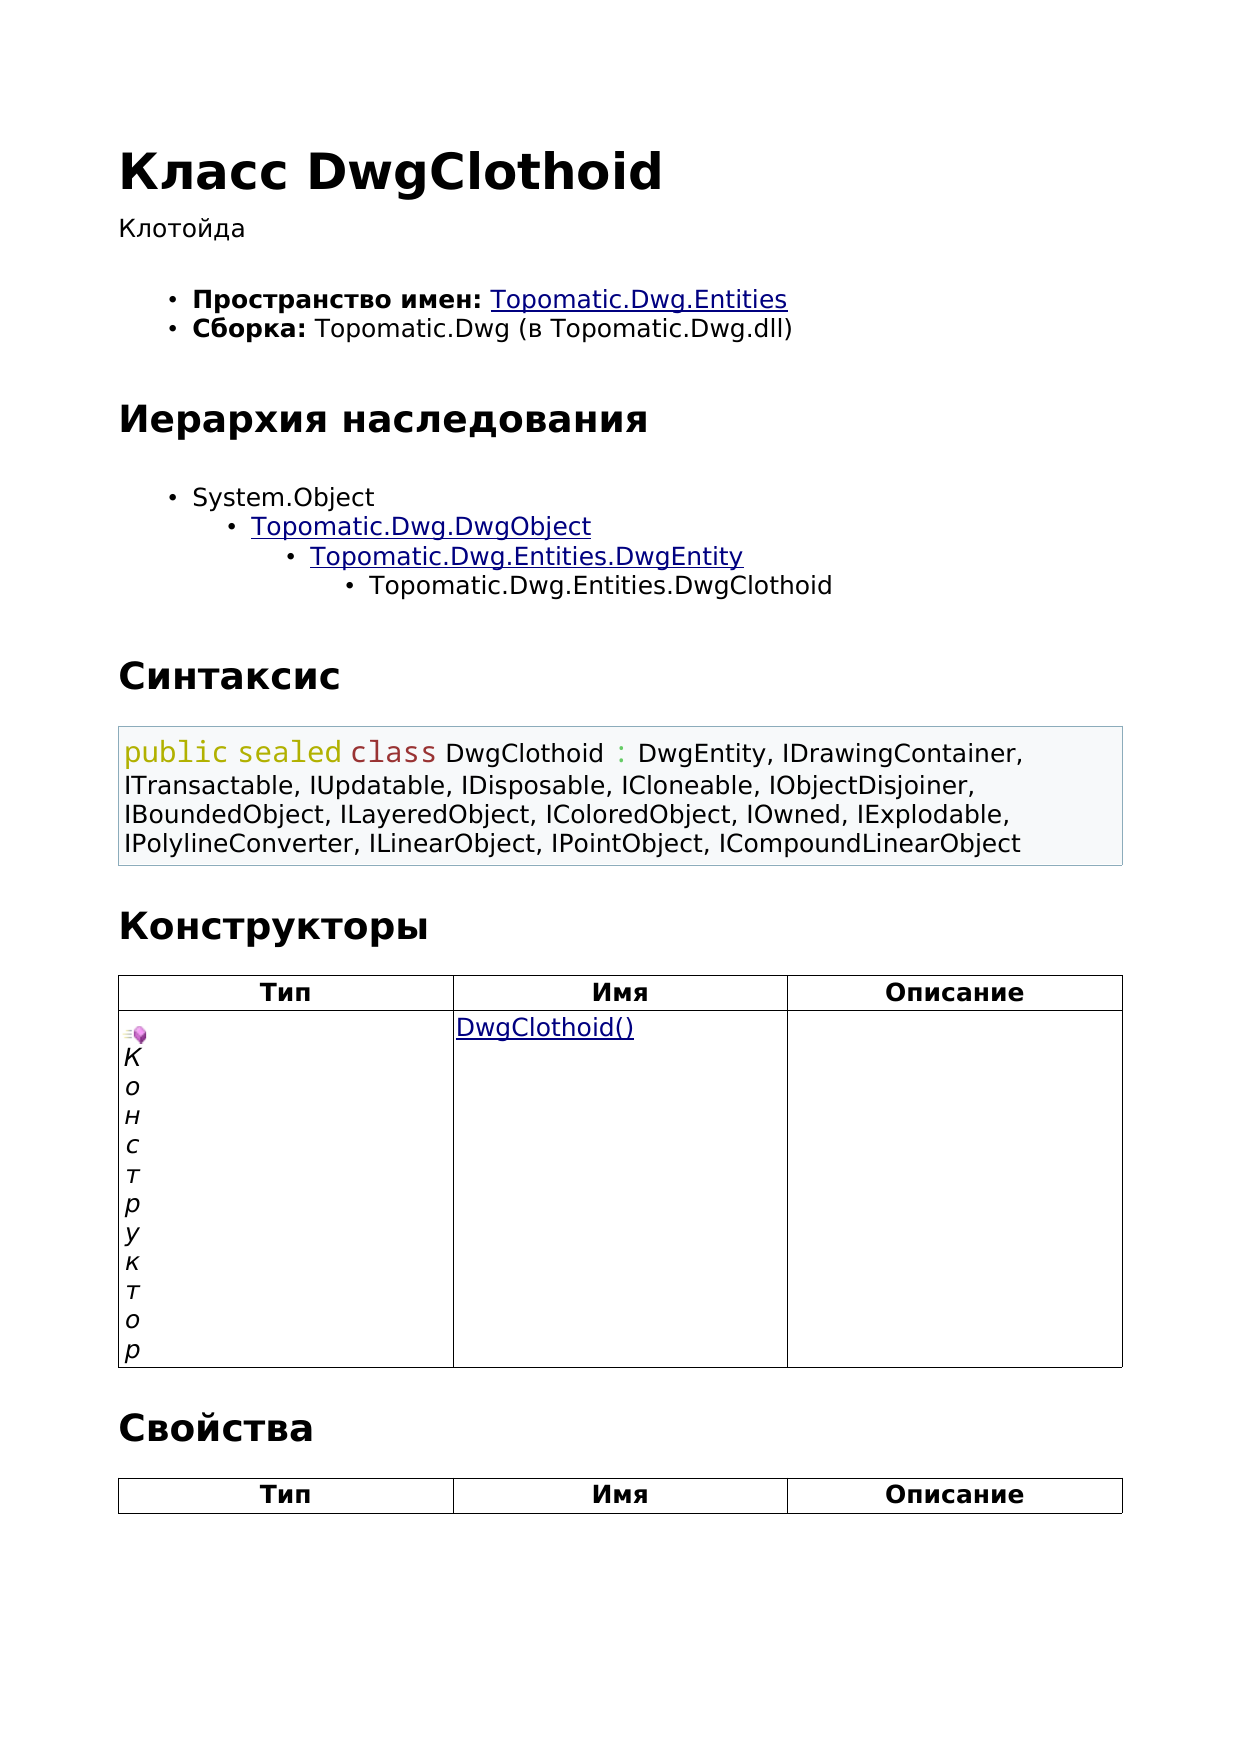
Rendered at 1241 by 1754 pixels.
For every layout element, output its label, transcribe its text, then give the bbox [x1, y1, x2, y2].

subtitle Свойства [118, 1407, 1122, 1450]
table_header Имя [454, 976, 787, 1010]
list Topomatic.Dwg.Entities.DwgClothoid [354, 571, 1122, 600]
table_header public sealed class DwgClothoid : DwgEntity, IDrawingContainer, ITransactable, IUpdatable, IDisposable, ICloneable, IObjectDisjoiner, IBoundedObject, ILayeredObject, IColoredObject, IOwned, IExplodable, IPolylineConverter, ILinearObject, IPointObject, ICompoundLinearObject [119, 727, 1122, 864]
table_header Тип [119, 1479, 453, 1513]
table_header Тип [119, 976, 453, 1010]
list Topomatic.Dwg.Entities.DwgEntity [295, 542, 1122, 571]
picture [121, 1026, 147, 1044]
subtitle Синтаксис [118, 654, 1122, 698]
table_header Описание [788, 976, 1122, 1010]
table_header Описание [788, 1479, 1122, 1513]
list Сборка: Topomatic.Dwg (в Topomatic.Dwg.dll) [177, 314, 1122, 343]
list Topomatic.Dwg.DwgObject [236, 513, 1122, 542]
subtitle Класс DwgClothoid [118, 143, 1122, 201]
table_header Имя [454, 1479, 787, 1513]
table_cell [788, 1011, 1122, 1367]
list Пространство имен: Topomatic.Dwg.Entities [177, 285, 1122, 314]
text Клотойда [118, 214, 1122, 243]
table_cell DwgClothoid() [454, 1011, 787, 1367]
subtitle Конструкторы [118, 904, 1122, 948]
subtitle Иерархия наследования [118, 398, 1122, 441]
table_cell [119, 1011, 453, 1367]
list System.Object [177, 483, 1122, 513]
